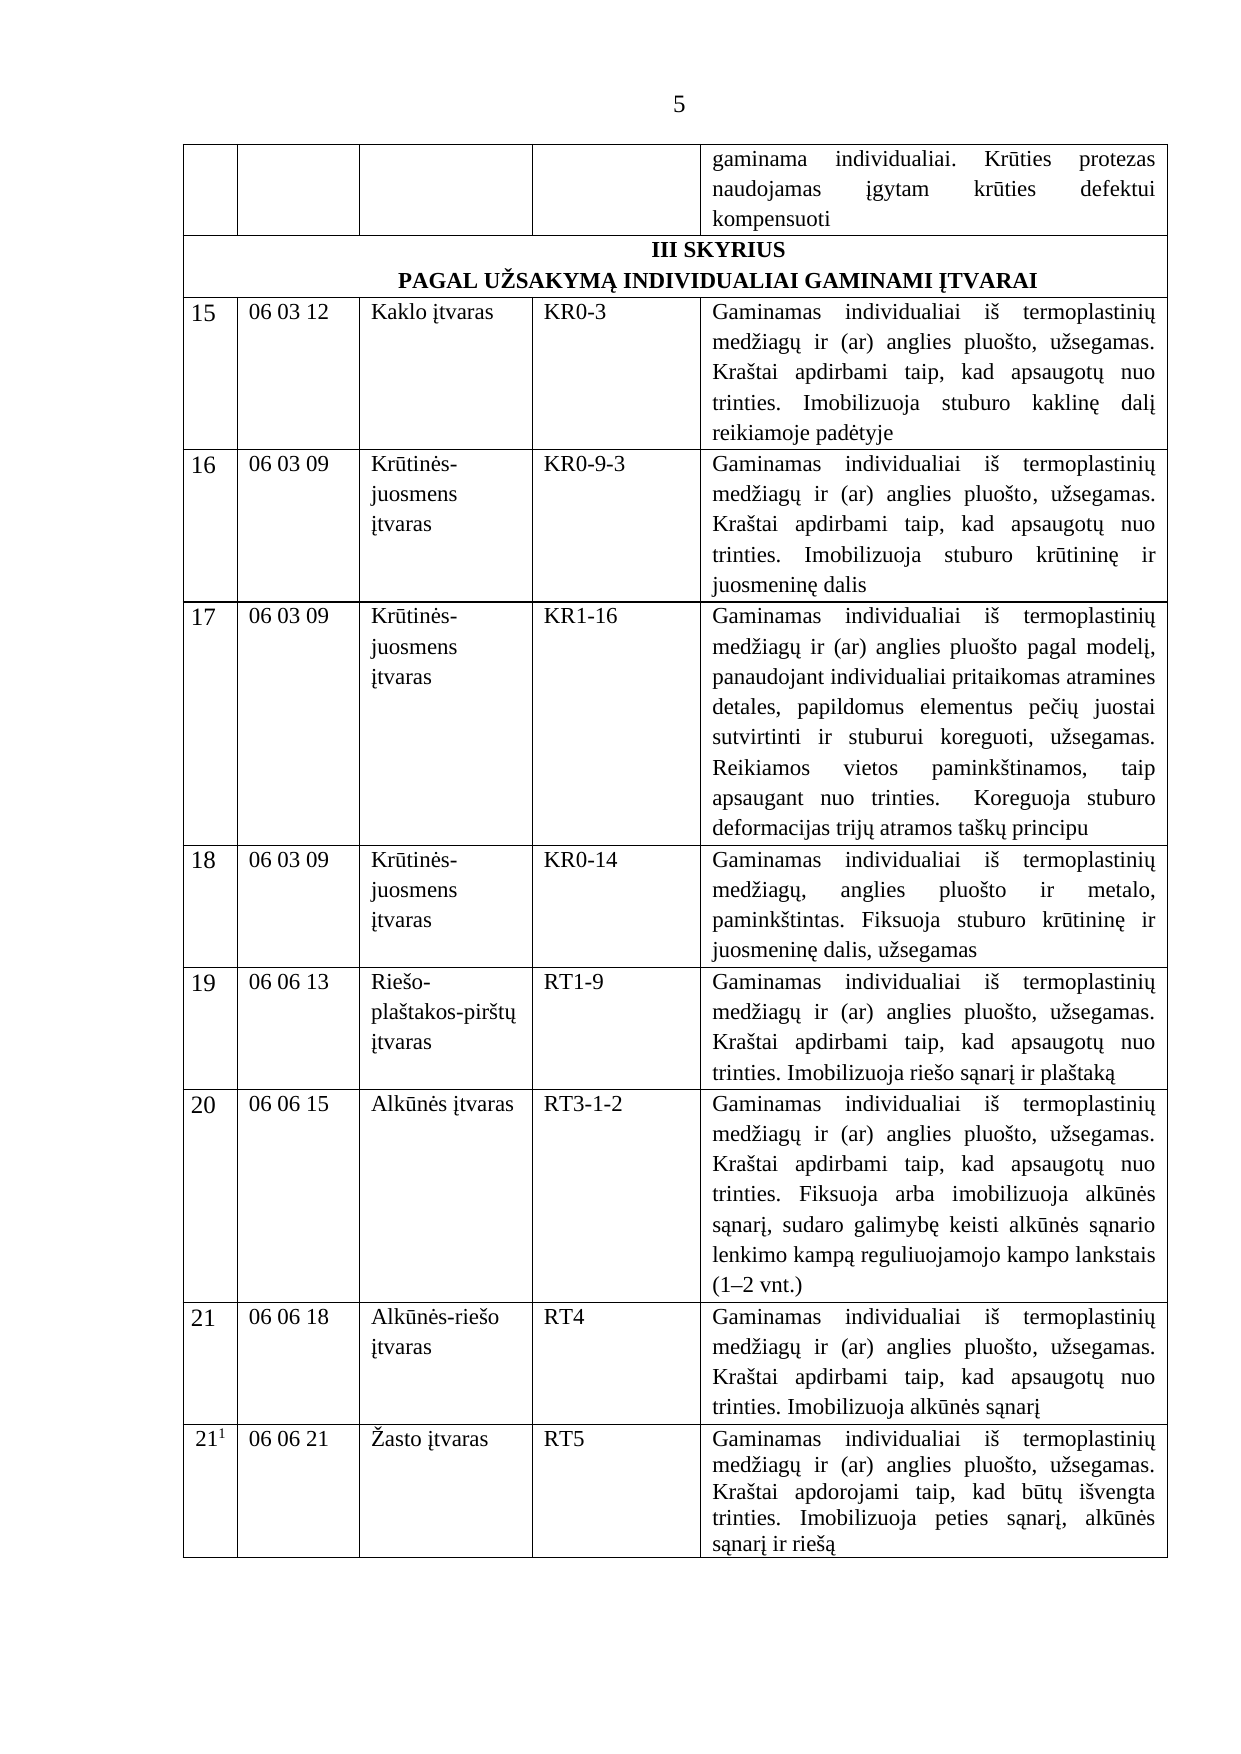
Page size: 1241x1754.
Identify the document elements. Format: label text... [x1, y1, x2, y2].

table_cell [533, 145, 700, 235]
table_cell Krūtinės-juosmens įtvaras [360, 603, 532, 844]
table_cell Gaminamas individualiai iš termoplastinių medžiagų ir (ar) anglies pluošto, užsegamas. Kraštai apdirbami taip, kad apsaugotų nuo trinties. Imobilizuoja riešo sąnarį ir plaštaką [701, 968, 1167, 1089]
table_cell 06 06 13 [238, 968, 359, 1089]
table_cell Gaminamas individualiai iš termoplastinių medžiagų, anglies pluošto ir metalo, paminkštintas. Fiksuoja stuburo krūtininę ir juosmeninę dalis, užsegamas [701, 846, 1167, 967]
table_cell Alkūnės-riešo įtvaras [360, 1303, 532, 1424]
table_cell KR0-14 [533, 846, 700, 967]
table_cell 06 06 18 [238, 1303, 359, 1424]
table_cell 06 03 12 [238, 298, 359, 449]
table_cell 21 [184, 1303, 237, 1424]
table_cell Krūtinės-juosmens įtvaras [360, 846, 532, 967]
table_cell [184, 145, 237, 235]
table_cell Gaminamas individualiai iš termoplastinių medžiagų ir (ar) anglies pluošto, užsegamas. Kraštai apdorojami taip, kad būtų išvengta trinties. Imobilizuoja peties sąnarį, alkūnės sąnarį ir riešą [701, 1425, 1167, 1557]
table_cell KR0-9-3 [533, 450, 700, 601]
table_cell KR1-16 [533, 603, 700, 844]
table_cell 19 [184, 968, 237, 1089]
table_cell III SKYRIUS PAGAL UŽSAKYMĄ INDIVIDUALIAI GAMINAMI ĮTVARAI [184, 236, 1167, 297]
table_cell 06 03 09 [238, 603, 359, 844]
table_cell RT5 [533, 1425, 700, 1557]
table_cell gaminama individualiai. Krūties protezas naudojamas įgytam krūties defektui kompensuoti [701, 145, 1167, 235]
table_cell 06 06 21 [238, 1425, 359, 1557]
table_cell 18 [184, 846, 237, 967]
table_cell Gaminamas individualiai iš termoplastinių medžiagų ir (ar) anglies pluošto, užsegamas. Kraštai apdirbami taip, kad apsaugotų nuo trinties. Fiksuoja arba imobilizuoja alkūnės sąnarį, sudaro galimybę keisti alkūnės sąnario lenkimo kampą reguliuojamojo kampo lankstais (1‒2 vnt.) [701, 1090, 1167, 1302]
table_cell RT3-1-2 [533, 1090, 700, 1302]
table_cell Gaminamas individualiai iš termoplastinių medžiagų ir (ar) anglies pluošto pagal modelį, panaudojant individualiai pritaikomas atramines detales, papildomus elementus pečių juostai sutvirtinti ir stuburui koreguoti, užsegamas. Reikiamos vietos paminkštinamos, taip apsaugant nuo trinties. Koreguoja stuburo deformacijas trijų atramos taškų principu [701, 603, 1167, 844]
table_cell Gaminamas individualiai iš termoplastinių medžiagų ir (ar) anglies pluošto, užsegamas. Kraštai apdirbami taip, kad apsaugotų nuo trinties. Imobilizuoja alkūnės sąnarį [701, 1303, 1167, 1424]
table_cell 06 06 15 [238, 1090, 359, 1302]
table_cell 15 [184, 298, 237, 449]
table_cell Krūtinės-juosmens įtvaras [360, 450, 532, 601]
table_cell [360, 145, 532, 235]
table_cell Gaminamas individualiai iš termoplastinių medžiagų ir (ar) anglies pluošto, užsegamas. Kraštai apdirbami taip, kad apsaugotų nuo trinties. Imobilizuoja stuburo kaklinę dalį reikiamoje padėtyje [701, 298, 1167, 449]
table_cell 06 03 09 [238, 450, 359, 601]
table_cell 06 03 09 [238, 846, 359, 967]
table_cell Kaklo įtvaras [360, 298, 532, 449]
table_cell Žasto įtvaras [360, 1425, 532, 1557]
table_cell RT4 [533, 1303, 700, 1424]
table_cell 211 [184, 1425, 237, 1557]
table_cell [238, 145, 359, 235]
table_cell 16 [184, 450, 237, 601]
table_cell 17 [184, 603, 237, 844]
table_cell 20 [184, 1090, 237, 1302]
table_cell KR0-3 [533, 298, 700, 449]
table_cell Gaminamas individualiai iš termoplastinių medžiagų ir (ar) anglies pluošto, užsegamas. Kraštai apdirbami taip, kad apsaugotų nuo trinties. Imobilizuoja stuburo krūtininę ir juosmeninę dalis [701, 450, 1167, 601]
table_cell Alkūnės įtvaras [360, 1090, 532, 1302]
table_cell RT1-9 [533, 968, 700, 1089]
table_cell Riešo-plaštakos-pirštų įtvaras [360, 968, 532, 1089]
